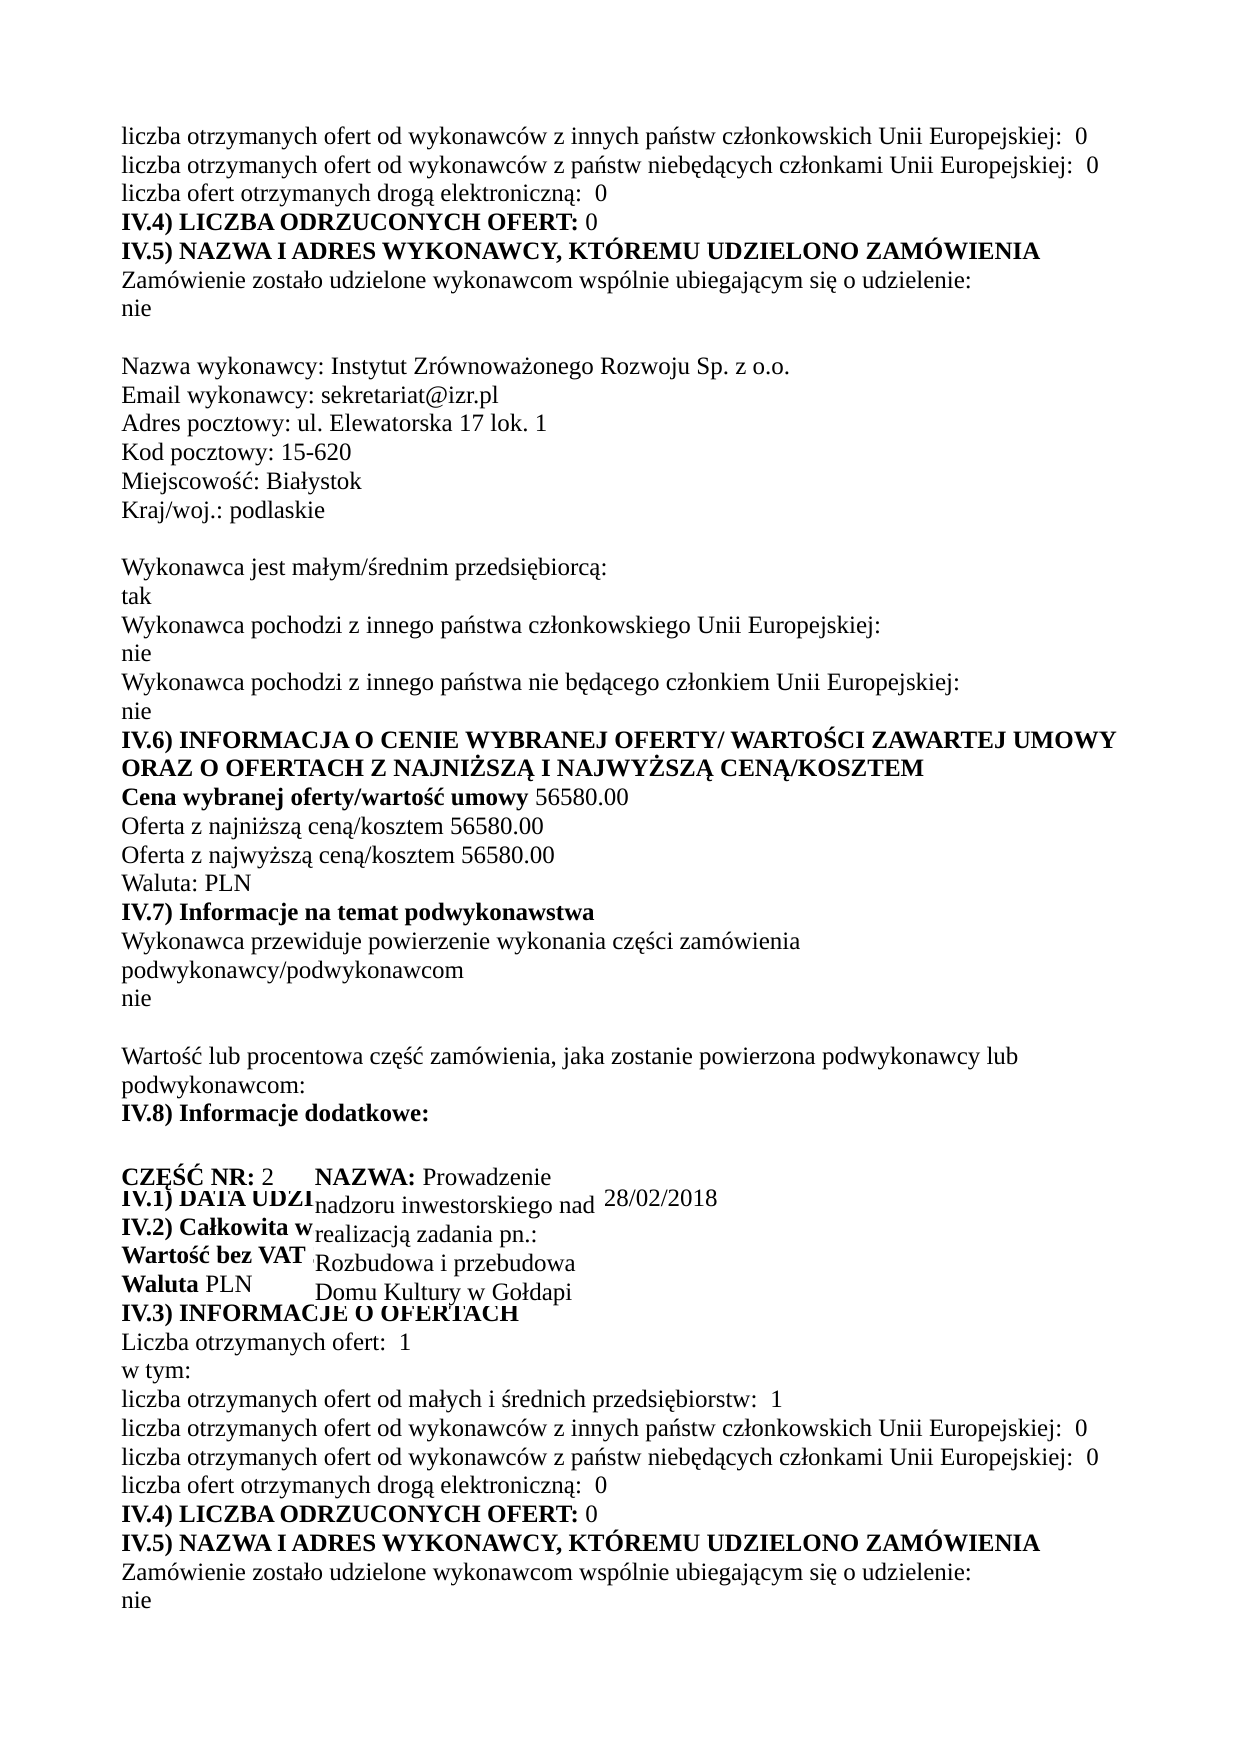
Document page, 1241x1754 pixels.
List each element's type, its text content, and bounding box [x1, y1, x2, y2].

table_header [319, 1285, 328, 1299]
table_header [319, 1256, 325, 1263]
table_cell IV.1) DATA UDZIELENIA ZAMÓWIENIA: 28/02/2018 IV.2) Całkowita wartość zamówienia Wartość bez VAT 31447.75 Waluta PLN IV.3) INFORMACJE O OFERTACH Liczba otrzymanych ofert: 1 w tym: liczba otrzymanych ofert od małych i średnich przedsiębiorstw: 1 liczba otrzymanych ofert od wykonawców z innych państw członkowskich Unii Europejskiej: 0 liczba otrzymanych ofert od wykonawców z państw niebędących członkami Unii Europejskiej: 0 liczba ofert otrzymanych drogą elektroniczną: 0 IV.4) LICZBA ODRZUCONYCH OFERT: 0 IV.5) NAZWA I ADRES WYKONAWCY, KTÓREMU UDZIELONO ZAMÓWIENIA Zamówienie zostało udzielone wykonawcom wspólnie ubiegającym się o udzielenie: nie Nazwa wykonawcy: Instytut Zrównoważonego Rozwoju Sp. z o.o. Email wykonawcy: sekretariat@izr.pl Adres pocztowy: ul. Elewatorska 17 lok. 1 Kod pocztowy: 15-620 Miejscowość: Białystok Kraj/woj.: podlaskie Wykonawca jest małym/średnim przedsiębiorcą: tak Wykonawca pochodzi z innego państwa członkowskiego Unii Europejskiej: nie Wykonawca pochodzi z innego państwa nie będącego członkiem Unii Europejskiej: nie IV.6) INFORMACJA O CENIE WYBRANEJ OFERTY/ WARTOŚCI ZAWARTEJ UMOWY ORAZ O OFERTACH Z NAJNIŻSZĄ I NAJWYŻSZĄ CENĄ/KOSZTEM Cena wybranej oferty/wartość umowy 23370.00 Oferta z najniższą ceną/kosztem 23370.00 Oferta z najwyższą ceną/kosztem 23370.00 Waluta: PLN IV.7) Informacje na temat podwykonawstwa Wykonawca przewiduje powierzenie wykonania części zamówienia podwykonawcy/podwykonawcom nie Wartość lub procentowa część zamówienia, jaka zostanie powierzona podwykonawcy lub podwykonawcom: IV.8) Informacje dodatkowe: [118, 1180, 1122, 1617]
table_header [118, 1159, 608, 1306]
table_header [608, 1159, 1122, 1169]
table_cell [608, 1170, 1122, 1180]
table_cell IV.1) DATA UDZIELENIA ZAMÓWIENIA: 28/02/2018 IV.2) Całkowita wartość zamówienia Wartość bez VAT 48553.55 Waluta PLN IV.3) INFORMACJE O OFERTACH Liczba otrzymanych ofert: 1 w tym: liczba otrzymanych ofert od małych i średnich przedsiębiorstw: 1 liczba otrzymanych ofert od wykonawców z innych państw członkowskich Unii Europejskiej: 0 liczba otrzymanych ofert od wykonawców z państw niebędących członkami Unii Europejskiej: 0 liczba ofert otrzymanych drogą elektroniczną: 0 IV.4) LICZBA ODRZUCONYCH OFERT: 0 IV.5) NAZWA I ADRES WYKONAWCY, KTÓREMU UDZIELONO ZAMÓWIENIA Zamówienie zostało udzielone wykonawcom wspólnie ubiegającym się o udzielenie: nie Nazwa wykonawcy: Instytut Zrównoważonego Rozwoju Sp. z o.o. Email wykonawcy: sekretariat@izr.pl Adres pocztowy: ul. Elewatorska 17 lok. 1 Kod pocztowy: 15-620 Miejscowość: Białystok Kraj/woj.: podlaskie Wykonawca jest małym/średnim przedsiębiorcą: tak Wykonawca pochodzi z innego państwa członkowskiego Unii Europejskiej: nie Wykonawca pochodzi z innego państwa nie będącego członkiem Unii Europejskiej: nie IV.6) INFORMACJA O CENIE WYBRANEJ OFERTY/ WARTOŚCI ZAWARTEJ UMOWY ORAZ O OFERTACH Z NAJNIŻSZĄ I NAJWYŻSZĄ CENĄ/KOSZTEM Cena wybranej oferty/wartość umowy 56580.00 Oferta z najniższą ceną/kosztem 56580.00 Oferta z najwyższą ceną/kosztem 56580.00 Waluta: PLN IV.7) Informacje na temat podwykonawstwa Wykonawca przewiduje powierzenie wykonania części zamówienia podwykonawcy/podwykonawcom nie Wartość lub procentowa część zamówienia, jaka zostanie powierzona podwykonawcy lub podwykonawcom: IV.8) Informacje dodatkowe: [118, 118, 1122, 1130]
